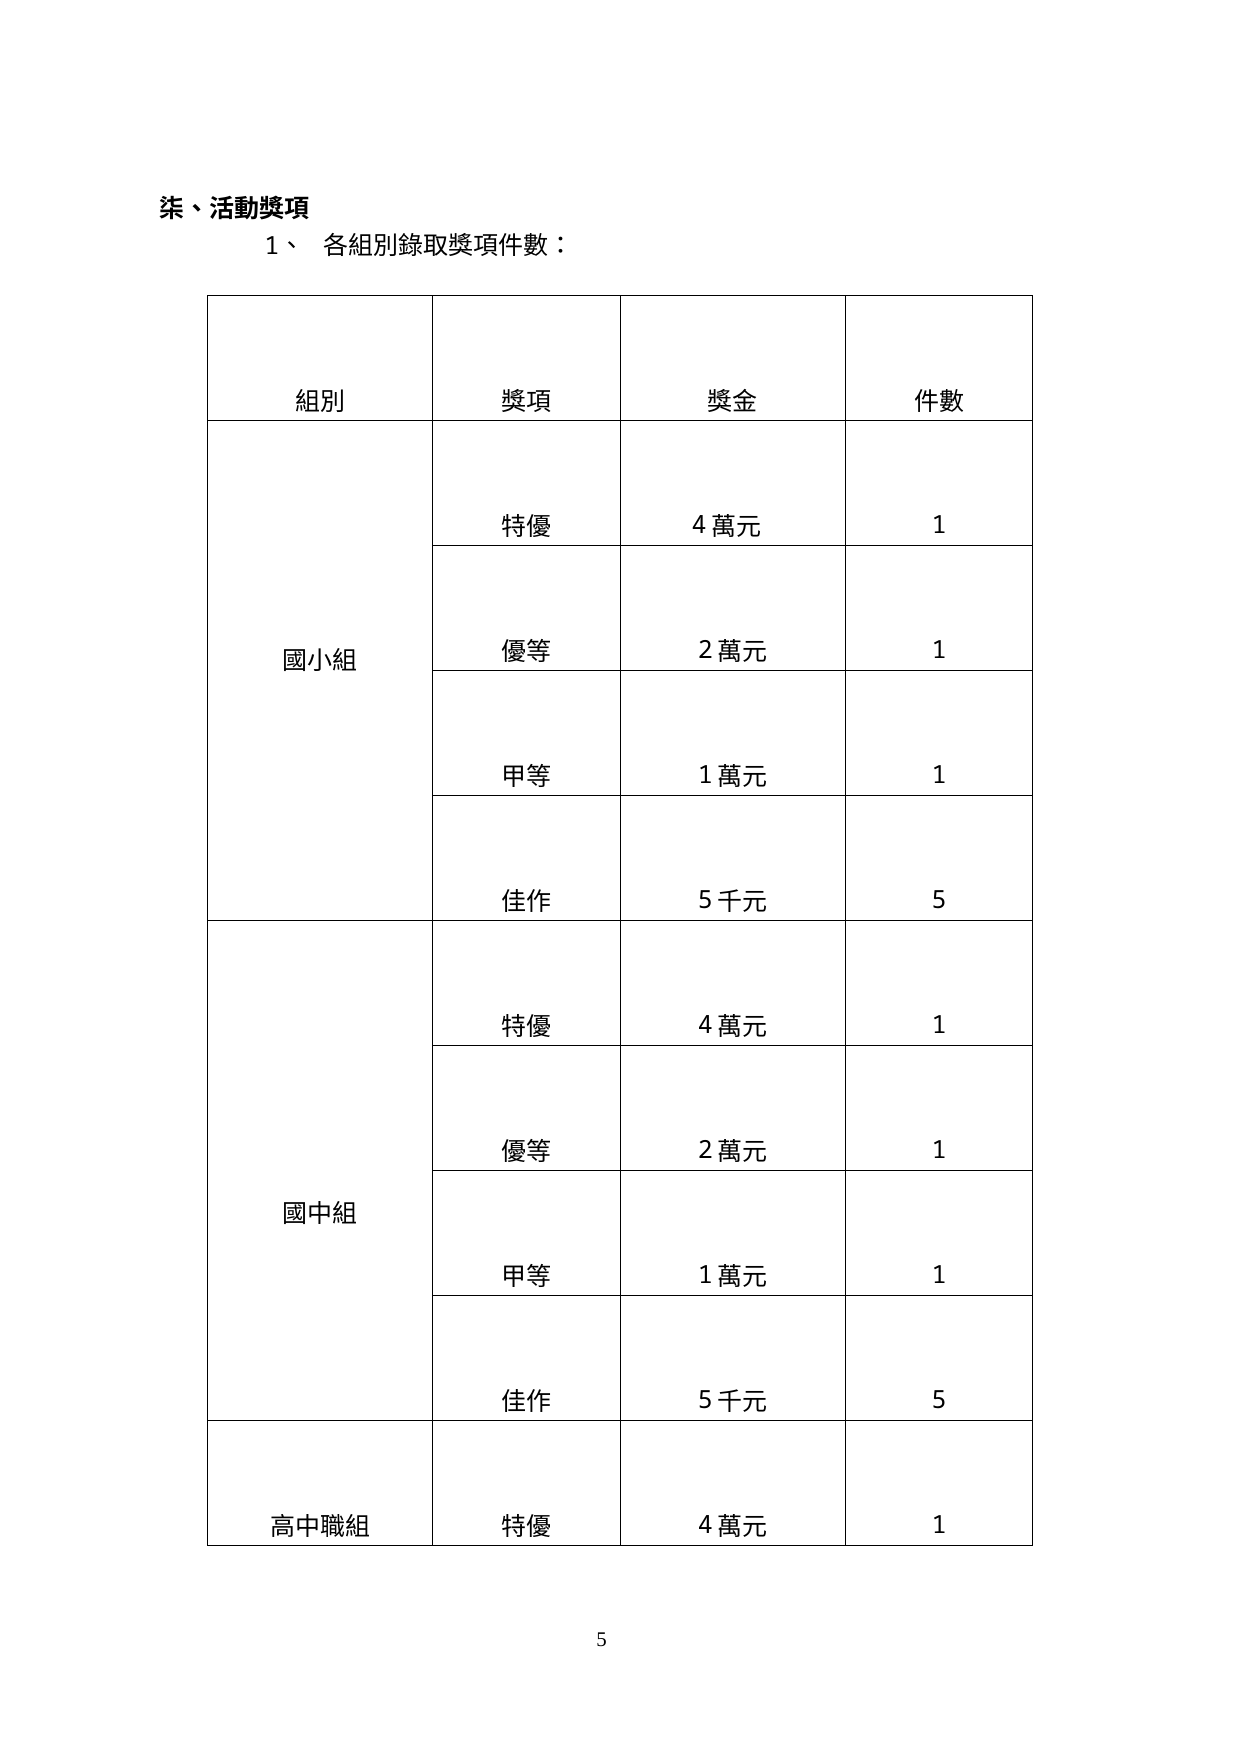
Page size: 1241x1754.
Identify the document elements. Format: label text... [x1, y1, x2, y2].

table_cell 2萬元 [621, 1046, 845, 1170]
table_cell 佳作 [433, 1296, 620, 1420]
table_cell 高中職組 [208, 1421, 432, 1545]
table_cell 5 [846, 1296, 1032, 1420]
table_cell 1萬元 [621, 1171, 845, 1295]
table_cell 1 [846, 421, 1032, 545]
table_header 件數 [846, 296, 1032, 420]
table_cell 優等 [433, 546, 620, 670]
table_cell 特優 [433, 1421, 620, 1545]
table_cell 甲等 [433, 1171, 620, 1295]
table_cell 特優 [433, 921, 620, 1045]
table_cell 優等 [433, 1046, 620, 1170]
table_cell 1萬元 [621, 671, 845, 795]
table_cell 4萬元 [621, 921, 845, 1045]
table_cell 2萬元 [621, 546, 845, 670]
table_cell 5 [846, 796, 1032, 920]
table_cell 1 [846, 1046, 1032, 1170]
list 各組別錄取獎項件數： [264, 225, 1110, 261]
table_cell 國小組 [208, 421, 432, 920]
table_cell 5千元 [621, 796, 845, 920]
table_header 獎金 [621, 296, 845, 420]
table_header 組別 [208, 296, 432, 420]
table_cell 特優 [433, 421, 620, 545]
table_cell 佳作 [433, 796, 620, 920]
table_cell 1 [846, 671, 1032, 795]
table_header 獎項 [433, 296, 620, 420]
table_cell 1 [846, 921, 1032, 1045]
table_cell 1 [846, 546, 1032, 670]
table_cell 1 [846, 1171, 1032, 1295]
table_cell 1 [846, 1421, 1032, 1545]
table_cell 4萬元 [621, 1421, 845, 1545]
table_cell 4萬元 [621, 421, 845, 545]
table_cell 5千元 [621, 1296, 845, 1420]
table_cell 甲等 [433, 671, 620, 795]
table_cell 國中組 [208, 921, 432, 1420]
list 活動獎項 [159, 189, 1110, 225]
